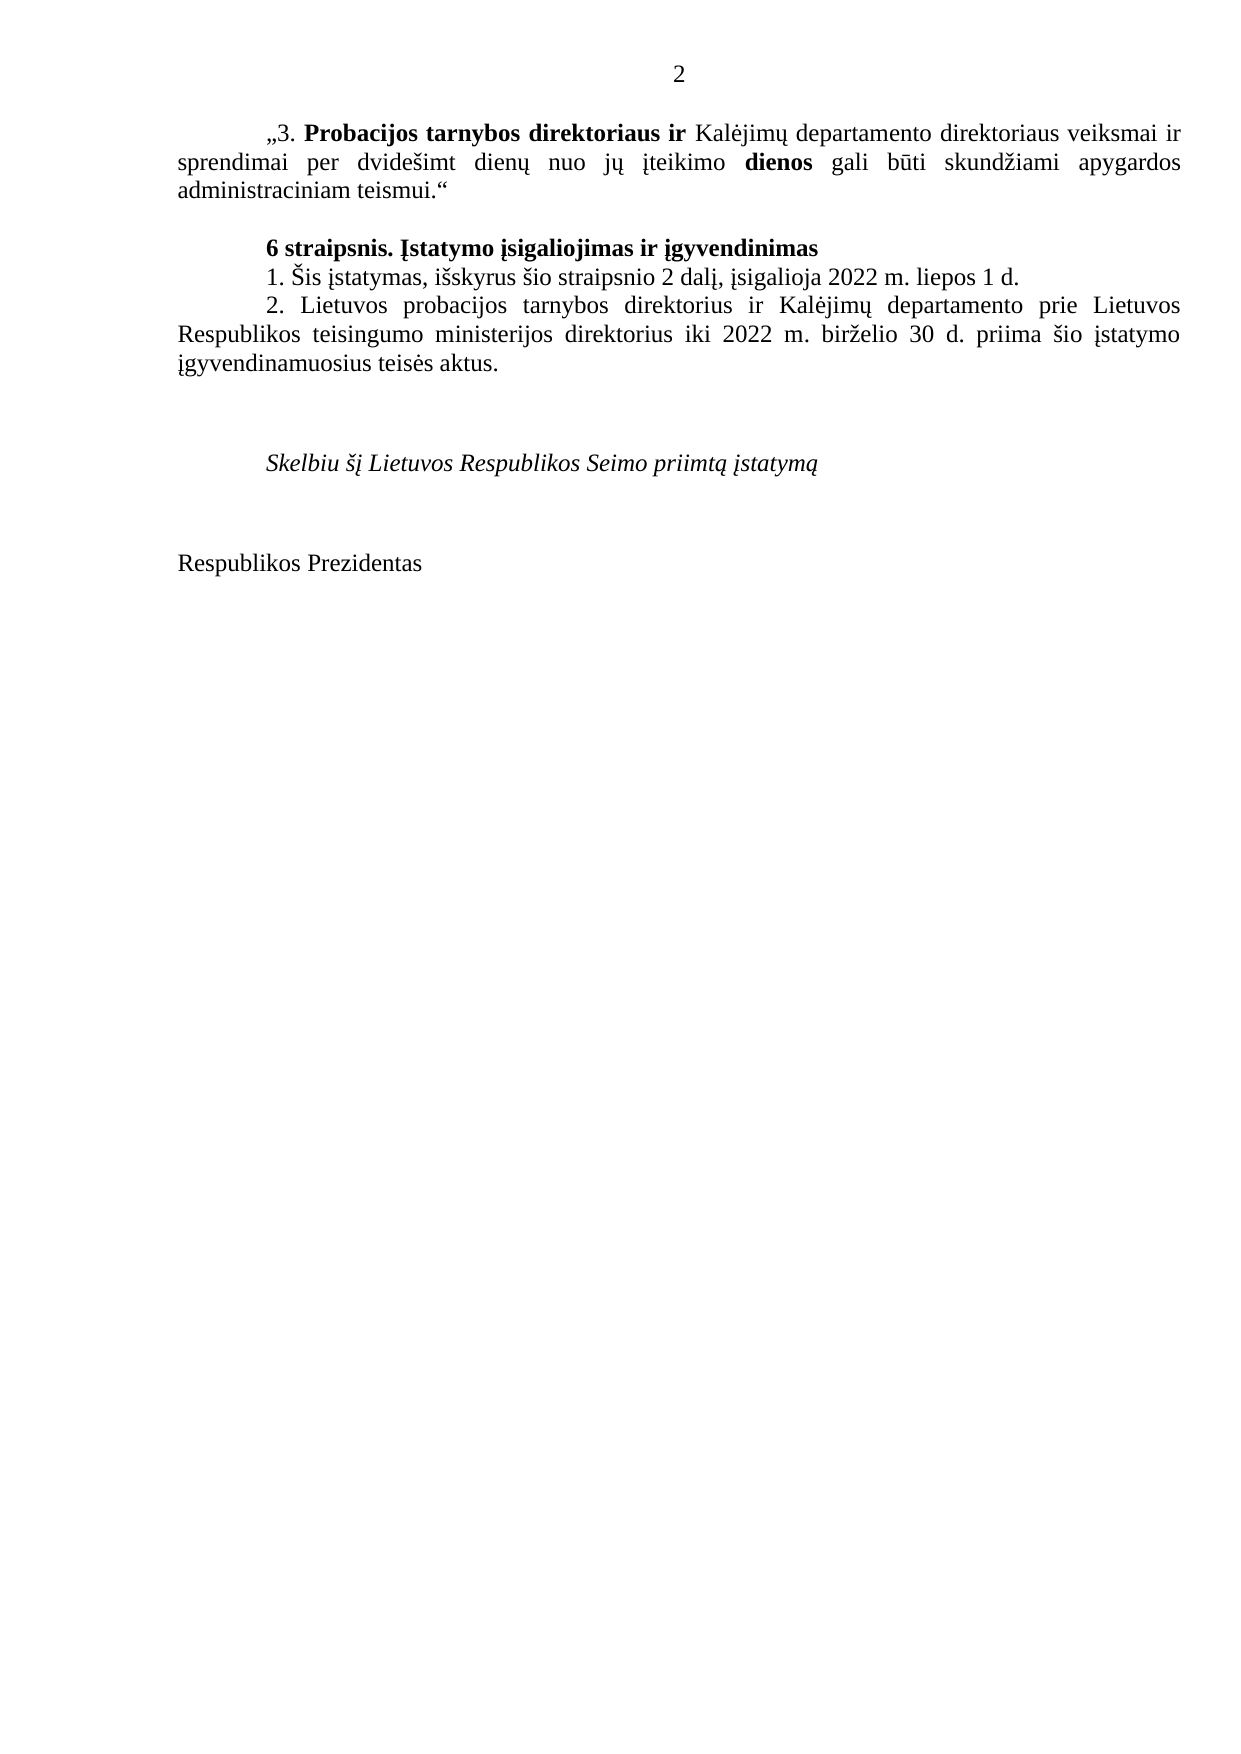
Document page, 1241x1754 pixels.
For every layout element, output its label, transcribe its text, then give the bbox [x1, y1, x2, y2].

text „3. Probacijos tarnybos direktoriaus ir Kalėjimų departamento direktoriaus veiksmai ir sprendimai per dvidešimt dienų nuo jų įteikimo dienos gali būti skundžiami apygardos administraciniam teismui.“ [177, 118, 1181, 204]
text 2. Lietuvos probacijos tarnybos direktorius ir Kalėjimų departamento prie Lietuvos Respublikos teisingumo ministerijos direktorius iki 2022 m. birželio 30 d. priima šio įstatymo įgyvendinamuosius teisės aktus. [177, 291, 1181, 377]
text 1. Šis įstatymas, išskyrus šio straipsnio 2 dalį, įsigalioja 2022 m. liepos 1 d. [177, 262, 1181, 291]
text 6 straipsnis. Įstatymo įsigaliojimas ir įgyvendinimas [177, 233, 1181, 262]
text Respublikos Prezidentas [177, 543, 1181, 577]
text Skelbiu šį Lietuvos Respublikos Seimo priimtą įstatymą [177, 443, 1181, 477]
